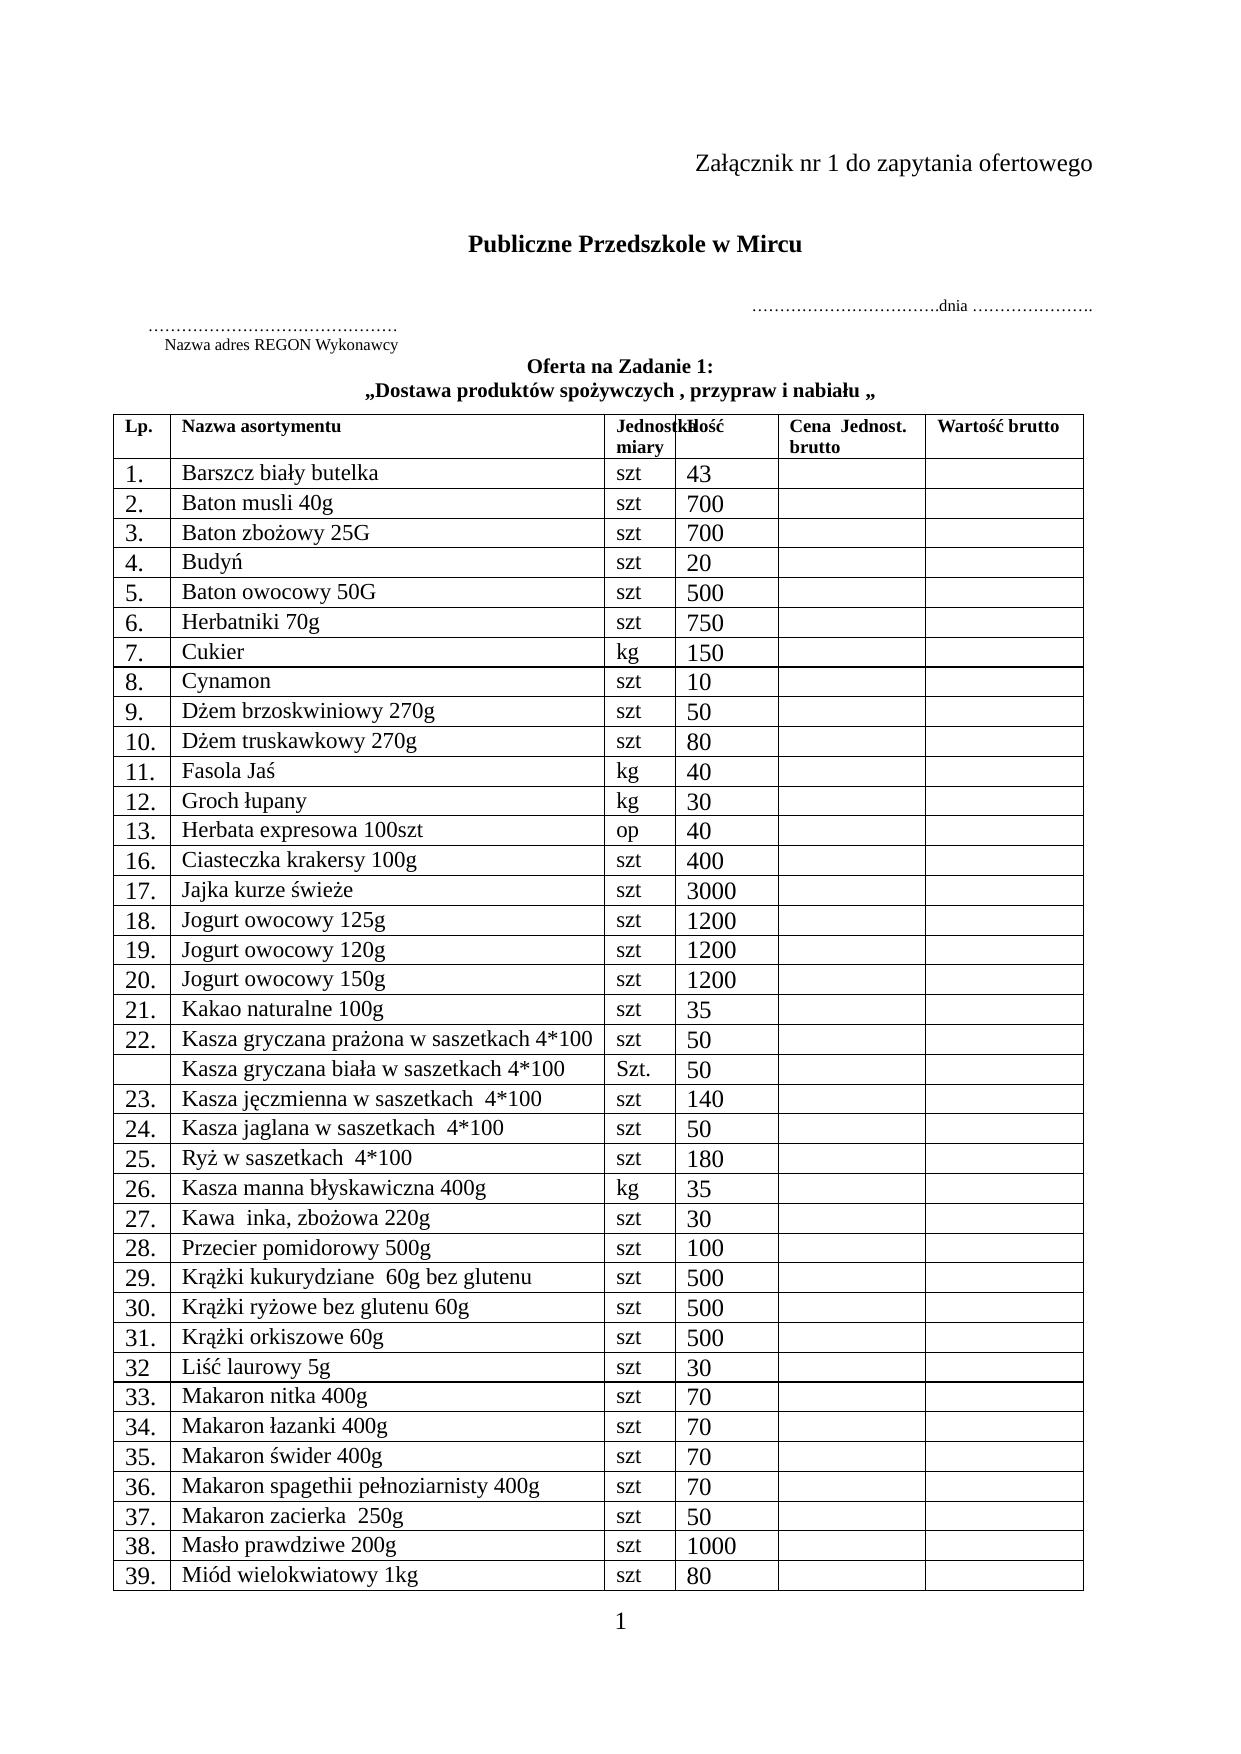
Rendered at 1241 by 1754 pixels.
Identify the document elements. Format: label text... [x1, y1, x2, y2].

table_cell [926, 727, 1083, 756]
table_cell Kasza gryczana prażona w saszetkach 4*100 [171, 1025, 604, 1054]
table_cell 17. [114, 876, 170, 905]
table_cell Jogurt owocowy 150g [171, 965, 604, 994]
table_cell [779, 519, 925, 547]
table_cell 16. [114, 846, 170, 875]
table_cell szt [605, 1144, 675, 1173]
table_cell Barszcz biały butelka [171, 459, 604, 488]
table_cell [926, 1531, 1083, 1560]
table_cell Krążki kukurydziane 60g bez glutenu [171, 1263, 604, 1292]
table_cell 32 [114, 1353, 170, 1381]
table_cell 10. [114, 727, 170, 756]
text …………………………….dnia …………………. [148, 296, 1093, 315]
table_cell Kawa inka, zbożowa 220g [171, 1204, 604, 1232]
table_cell szt [605, 906, 675, 934]
table_cell 21. [114, 995, 170, 1024]
table_cell Groch łupany [171, 787, 604, 815]
table_cell szt [605, 1561, 675, 1590]
table_cell [779, 608, 925, 637]
table_header Jednostka miary [605, 415, 675, 458]
table_cell [926, 1174, 1083, 1203]
table_cell [926, 1323, 1083, 1352]
table_cell [779, 1085, 925, 1113]
table_cell 27. [114, 1204, 170, 1232]
table_cell 70 [676, 1472, 778, 1501]
text ……………………………………… [148, 315, 1093, 334]
table_cell 500 [676, 1263, 778, 1292]
table_cell [779, 1204, 925, 1232]
table_cell op [605, 816, 675, 845]
table_cell 500 [676, 1323, 778, 1352]
table_cell [779, 1412, 925, 1441]
table_cell 5. [114, 578, 170, 607]
table_cell [926, 1085, 1083, 1113]
table_cell 700 [676, 489, 778, 517]
table_header Cena Jednost. brutto [779, 415, 925, 458]
table_cell 22. [114, 1025, 170, 1054]
table_cell [779, 876, 925, 905]
table_cell Ciasteczka krakersy 100g [171, 846, 604, 875]
table_cell Baton musli 40g [171, 489, 604, 517]
table_cell 10 [676, 668, 778, 696]
table_cell szt [605, 668, 675, 696]
table_cell kg [605, 757, 675, 786]
table_cell Fasola Jaś [171, 757, 604, 786]
table_cell 50 [676, 1025, 778, 1054]
table_cell Jogurt owocowy 125g [171, 906, 604, 934]
table_cell Szt. [605, 1055, 675, 1083]
table_header Wartość brutto [926, 415, 1083, 458]
table_cell szt [605, 1442, 675, 1471]
table_cell 3000 [676, 876, 778, 905]
table_cell szt [605, 1323, 675, 1352]
table_cell szt [605, 1085, 675, 1113]
table_cell szt [605, 727, 675, 756]
table_cell 80 [676, 727, 778, 756]
table_cell Kakao naturalne 100g [171, 995, 604, 1024]
table_cell [926, 1502, 1083, 1530]
table_cell [779, 1055, 925, 1083]
table_cell 40 [676, 757, 778, 786]
table_cell [779, 1353, 925, 1381]
table_cell 1000 [676, 1531, 778, 1560]
table_cell szt [605, 1263, 675, 1292]
table_cell 50 [676, 697, 778, 726]
table_cell 1200 [676, 965, 778, 994]
table_cell [779, 489, 925, 517]
table_cell [926, 489, 1083, 517]
table_cell [779, 1263, 925, 1292]
table_cell kg [605, 638, 675, 666]
table_cell [926, 757, 1083, 786]
table_cell 40 [676, 816, 778, 845]
table_cell Baton owocowy 50G [171, 578, 604, 607]
table_cell [926, 1204, 1083, 1232]
table_cell szt [605, 548, 675, 577]
text Publiczne Przedszkole w Mircu [148, 229, 1123, 258]
table_cell 1200 [676, 906, 778, 934]
table_cell Ryż w saszetkach 4*100 [171, 1144, 604, 1173]
table_cell szt [605, 489, 675, 517]
table_cell 30 [676, 1204, 778, 1232]
table_cell [926, 965, 1083, 994]
table_cell 500 [676, 578, 778, 607]
table_cell 19. [114, 936, 170, 964]
table_cell [779, 548, 925, 577]
table_cell Herbatniki 70g [171, 608, 604, 637]
table_cell Makaron łazanki 400g [171, 1412, 604, 1441]
table_cell [926, 1353, 1083, 1381]
table_cell [779, 1025, 925, 1054]
table_cell 25. [114, 1144, 170, 1173]
table_cell szt [605, 1293, 675, 1322]
table_cell szt [605, 1412, 675, 1441]
table_cell szt [605, 1353, 675, 1381]
table_cell Kasza jaglana w saszetkach 4*100 [171, 1114, 604, 1143]
table_cell [926, 906, 1083, 934]
table_cell 70 [676, 1383, 778, 1411]
table_cell 50 [676, 1502, 778, 1530]
table_cell 4. [114, 548, 170, 577]
table_cell 35 [676, 995, 778, 1024]
table_cell [779, 1144, 925, 1173]
table_cell [926, 1472, 1083, 1501]
table_cell szt [605, 1204, 675, 1232]
table_cell [779, 697, 925, 726]
table_cell szt [605, 1025, 675, 1054]
table_cell Makaron spagethii pełnoziarnisty 400g [171, 1472, 604, 1501]
table_cell [779, 727, 925, 756]
table_cell 30 [676, 1353, 778, 1381]
table_cell 38. [114, 1531, 170, 1560]
table_cell Dżem brzoskwiniowy 270g [171, 697, 604, 726]
table_cell [779, 1531, 925, 1560]
table_cell [926, 1412, 1083, 1441]
table_cell szt [605, 1114, 675, 1143]
table_cell 26. [114, 1174, 170, 1203]
table_cell 50 [676, 1055, 778, 1083]
table_cell 80 [676, 1561, 778, 1590]
table_cell 70 [676, 1442, 778, 1471]
table_cell Cynamon [171, 668, 604, 696]
table_cell kg [605, 1174, 675, 1203]
table_cell Kasza manna błyskawiczna 400g [171, 1174, 604, 1203]
table_cell 2. [114, 489, 170, 517]
table_cell 6. [114, 608, 170, 637]
table_cell [779, 757, 925, 786]
table_cell [779, 638, 925, 666]
table_cell 36. [114, 1472, 170, 1501]
table_cell Jogurt owocowy 120g [171, 936, 604, 964]
table_cell [779, 1502, 925, 1530]
table_cell [779, 816, 925, 845]
table_cell Makaron nitka 400g [171, 1383, 604, 1411]
table_cell [114, 1055, 170, 1083]
table_cell [926, 995, 1083, 1024]
table_cell szt [605, 876, 675, 905]
table_cell [926, 459, 1083, 488]
table_cell 39. [114, 1561, 170, 1590]
table_cell [779, 1174, 925, 1203]
table_cell [926, 578, 1083, 607]
table_cell 35 [676, 1174, 778, 1203]
table_cell [779, 787, 925, 815]
table_header Nazwa asortymentu [171, 415, 604, 458]
table_cell [926, 608, 1083, 637]
table_cell szt [605, 1234, 675, 1262]
table_cell 13. [114, 816, 170, 845]
table_cell Krążki ryżowe bez glutenu 60g [171, 1293, 604, 1322]
table_cell 28. [114, 1234, 170, 1262]
table_cell [926, 816, 1083, 845]
table_cell [926, 787, 1083, 815]
table_cell 12. [114, 787, 170, 815]
table_cell 180 [676, 1144, 778, 1173]
table_cell [926, 1263, 1083, 1292]
table_cell 9. [114, 697, 170, 726]
table_cell 37. [114, 1502, 170, 1530]
table_cell [926, 1114, 1083, 1143]
table_cell [779, 1442, 925, 1471]
table_cell [926, 638, 1083, 666]
table_cell szt [605, 1531, 675, 1560]
table_cell [926, 1025, 1083, 1054]
table_header Lp. [114, 415, 170, 458]
table_cell 33. [114, 1383, 170, 1411]
table_cell Kasza gryczana biała w saszetkach 4*100 [171, 1055, 604, 1083]
table_cell szt [605, 1502, 675, 1530]
table_cell [926, 1144, 1083, 1173]
table_cell 30 [676, 787, 778, 815]
table_cell Liść laurowy 5g [171, 1353, 604, 1381]
table_cell 34. [114, 1412, 170, 1441]
table_cell [926, 1293, 1083, 1322]
table_cell 35. [114, 1442, 170, 1471]
table_cell 400 [676, 846, 778, 875]
table_cell Dżem truskawkowy 270g [171, 727, 604, 756]
table_cell [926, 1442, 1083, 1471]
table_cell Makaron zacierka 250g [171, 1502, 604, 1530]
table_cell [926, 668, 1083, 696]
table_cell szt [605, 1472, 675, 1501]
table_cell Krążki orkiszowe 60g [171, 1323, 604, 1352]
table_cell szt [605, 578, 675, 607]
table_cell 23. [114, 1085, 170, 1113]
table_cell Przecier pomidorowy 500g [171, 1234, 604, 1262]
table_cell [926, 1055, 1083, 1083]
table_cell 24. [114, 1114, 170, 1143]
table_cell szt [605, 936, 675, 964]
table_cell Makaron świder 400g [171, 1442, 604, 1471]
table_cell 7. [114, 638, 170, 666]
table_cell Jajka kurze świeże [171, 876, 604, 905]
table_cell [779, 1114, 925, 1143]
table_cell 1200 [676, 936, 778, 964]
table_cell 43 [676, 459, 778, 488]
text „Dostawa produktów spożywczych , przypraw i nabiału „ [148, 378, 1093, 402]
table_cell 8. [114, 668, 170, 696]
table_cell szt [605, 965, 675, 994]
table_cell Cukier [171, 638, 604, 666]
table_cell szt [605, 697, 675, 726]
table_cell [926, 936, 1083, 964]
table_cell [779, 1323, 925, 1352]
table_cell 30. [114, 1293, 170, 1322]
table_cell 700 [676, 519, 778, 547]
table_cell 20 [676, 548, 778, 577]
table_cell [779, 1472, 925, 1501]
table_cell Kasza jęczmienna w saszetkach 4*100 [171, 1085, 604, 1113]
table_cell Masło prawdziwe 200g [171, 1531, 604, 1560]
text Załącznik nr 1 do zapytania ofertowego [148, 148, 1093, 176]
table_cell [779, 459, 925, 488]
table_cell [926, 876, 1083, 905]
table_cell [779, 936, 925, 964]
table_header Ilość [676, 415, 778, 458]
table_cell 20. [114, 965, 170, 994]
table_cell 18. [114, 906, 170, 934]
table_cell 50 [676, 1114, 778, 1143]
table_cell szt [605, 608, 675, 637]
table_cell Baton zbożowy 25G [171, 519, 604, 547]
table_cell [779, 1383, 925, 1411]
table_cell [779, 578, 925, 607]
table_cell [926, 548, 1083, 577]
table_cell [779, 965, 925, 994]
table_cell [926, 1234, 1083, 1262]
table_cell szt [605, 1383, 675, 1411]
table_cell Herbata expresowa 100szt [171, 816, 604, 845]
table_cell 11. [114, 757, 170, 786]
table_cell Miód wielokwiatowy 1kg [171, 1561, 604, 1590]
table_cell szt [605, 459, 675, 488]
table_cell [926, 846, 1083, 875]
table_cell [926, 697, 1083, 726]
table_cell [779, 1561, 925, 1590]
table_cell 31. [114, 1323, 170, 1352]
table_cell [779, 995, 925, 1024]
table_cell [779, 1293, 925, 1322]
table_cell [779, 846, 925, 875]
text Nazwa adres REGON Wykonawcy [148, 334, 1093, 354]
text Oferta na Zadanie 1: [148, 354, 1093, 378]
table_cell [926, 519, 1083, 547]
table_cell [926, 1383, 1083, 1411]
table_cell 140 [676, 1085, 778, 1113]
table_cell 70 [676, 1412, 778, 1441]
table_cell szt [605, 846, 675, 875]
table_cell [779, 906, 925, 934]
table_cell [779, 1234, 925, 1262]
table_cell szt [605, 995, 675, 1024]
table_cell 1. [114, 459, 170, 488]
table_cell [779, 668, 925, 696]
table_cell 3. [114, 519, 170, 547]
table_cell kg [605, 787, 675, 815]
table_cell Budyń [171, 548, 604, 577]
table_cell [926, 1561, 1083, 1590]
table_cell 150 [676, 638, 778, 666]
table_cell szt [605, 519, 675, 547]
table_cell 100 [676, 1234, 778, 1262]
table_cell 29. [114, 1263, 170, 1292]
table_cell 750 [676, 608, 778, 637]
table_cell 500 [676, 1293, 778, 1322]
